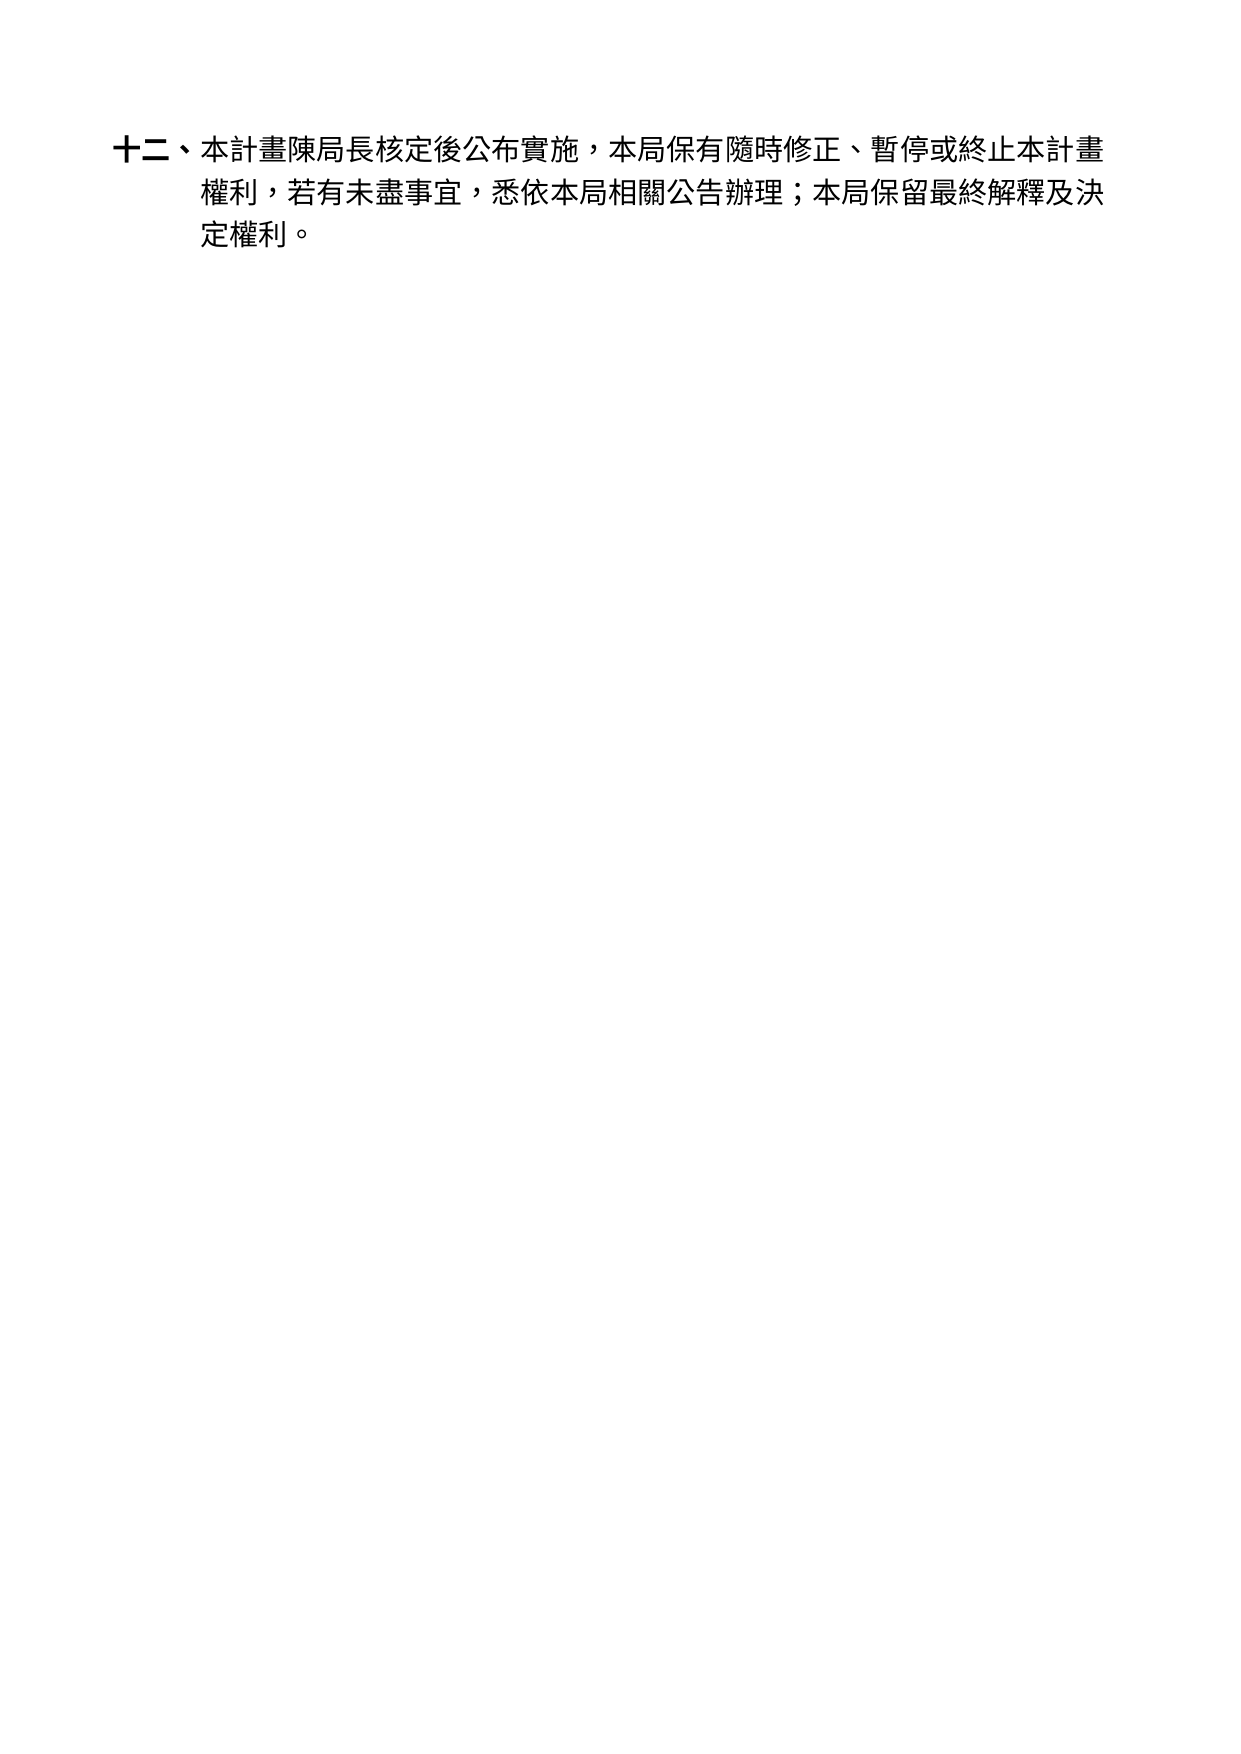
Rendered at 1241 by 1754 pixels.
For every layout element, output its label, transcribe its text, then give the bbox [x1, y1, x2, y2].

text 十二、本計畫陳局長核定後公布實施，本局保有隨時修正、暫停或終止本計畫權利，若有未盡事宜，悉依本局相關公告辦理；本局保留最終解釋及決定權利。 [112, 127, 1128, 254]
